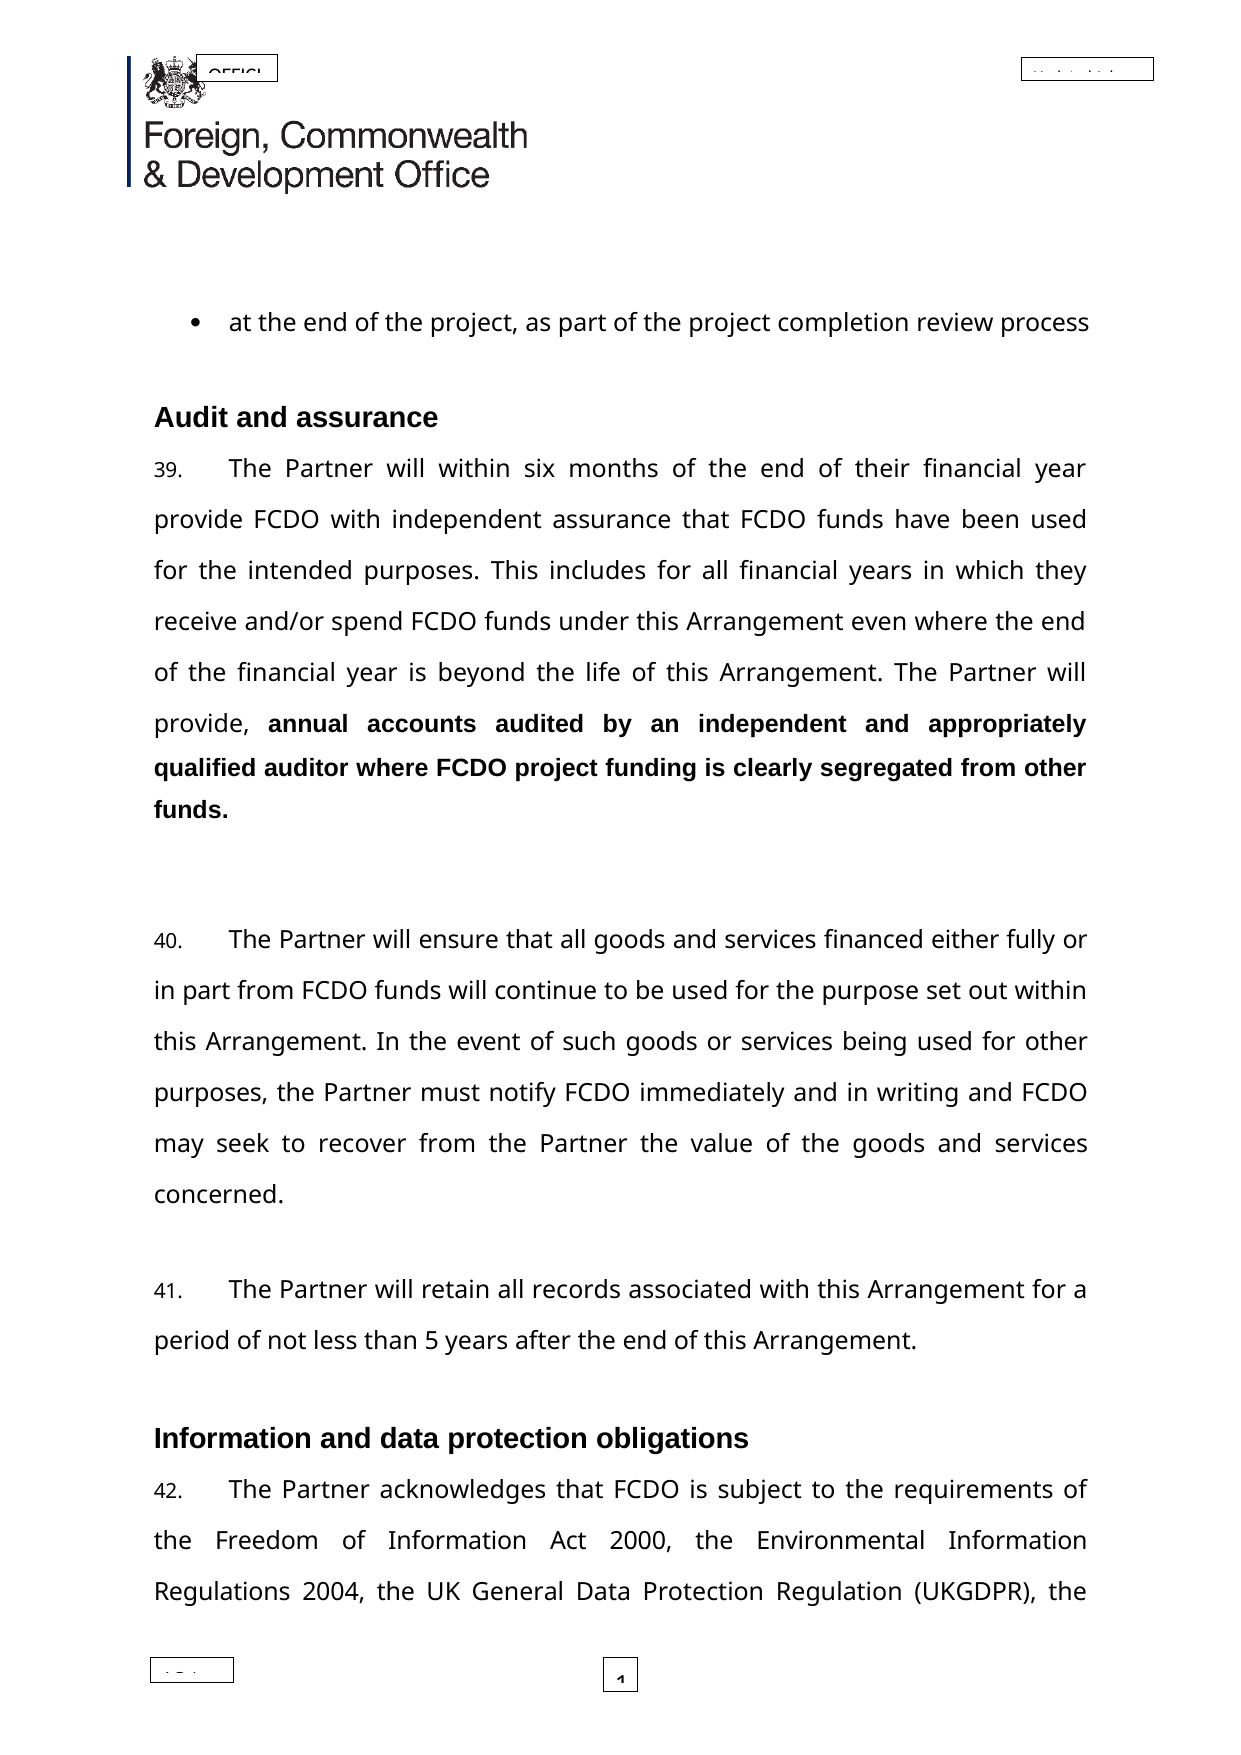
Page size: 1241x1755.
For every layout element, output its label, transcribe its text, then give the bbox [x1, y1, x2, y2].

list The Partner acknowledges that FCDO is subject to the requirements of the Freedom of Information Act 2000, the Environmental Information Regulations 2004, the UK General Data Protection Regulation (UKGDPR), the [153, 1471, 1088, 1608]
list The Partner will ensure that all goods and services financed either fully or in part from FCDO funds will continue to be used for the purpose set out within this Arrangement. In the event of such goods or services being used for other purposes, the Partner must notify FCDO immediately and in writing and FCDO may seek to recover from the Partner the value of the goods and services concerned. [153, 922, 1088, 1211]
list The Partner will within six months of the end of their financial year provide FCDO with independent assurance that FCDO funds have been used for the intended purposes. This includes for all financial years in which they receive and/or spend FCDO funds under this Arrangement even where the end of the financial year is beyond the life of this Arrangement. The Partner will provide, annual accounts audited by an independent and appropriately qualified auditor where FCDO project funding is clearly segregated from other funds. [153, 451, 1087, 824]
subtitle Information and data protection obligations [153, 1422, 1137, 1454]
subtitle Audit and assurance [153, 401, 1137, 434]
list The Partner will retain all records associated with this Arrangement for a period of not less than 5 years after the end of this Arrangement. [153, 1271, 1088, 1357]
list at the end of the project, as part of the project completion review process [191, 305, 1137, 339]
picture [127, 56, 529, 194]
